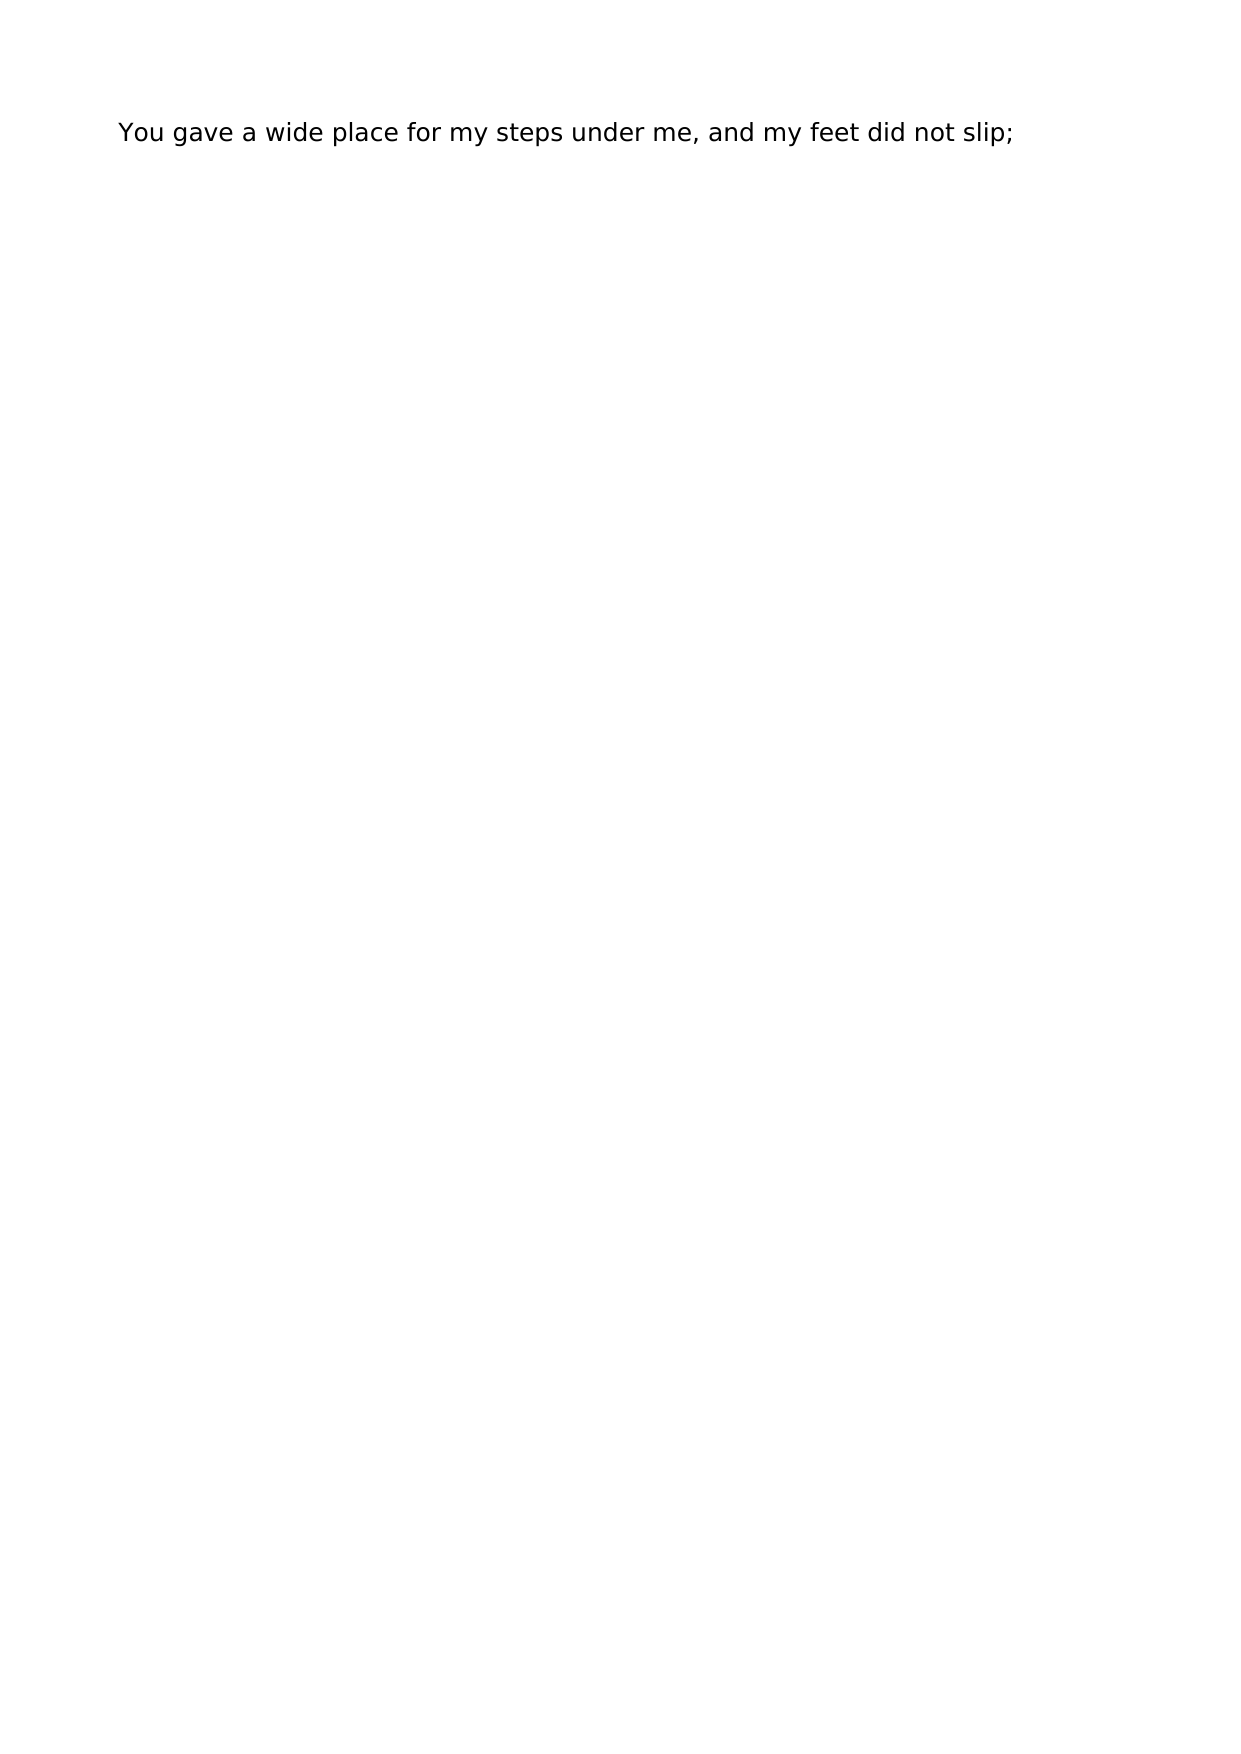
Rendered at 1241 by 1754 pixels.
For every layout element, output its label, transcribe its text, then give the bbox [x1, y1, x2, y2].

text You gave a wide place for my steps under me, and my feet did not slip; [118, 118, 1122, 147]
